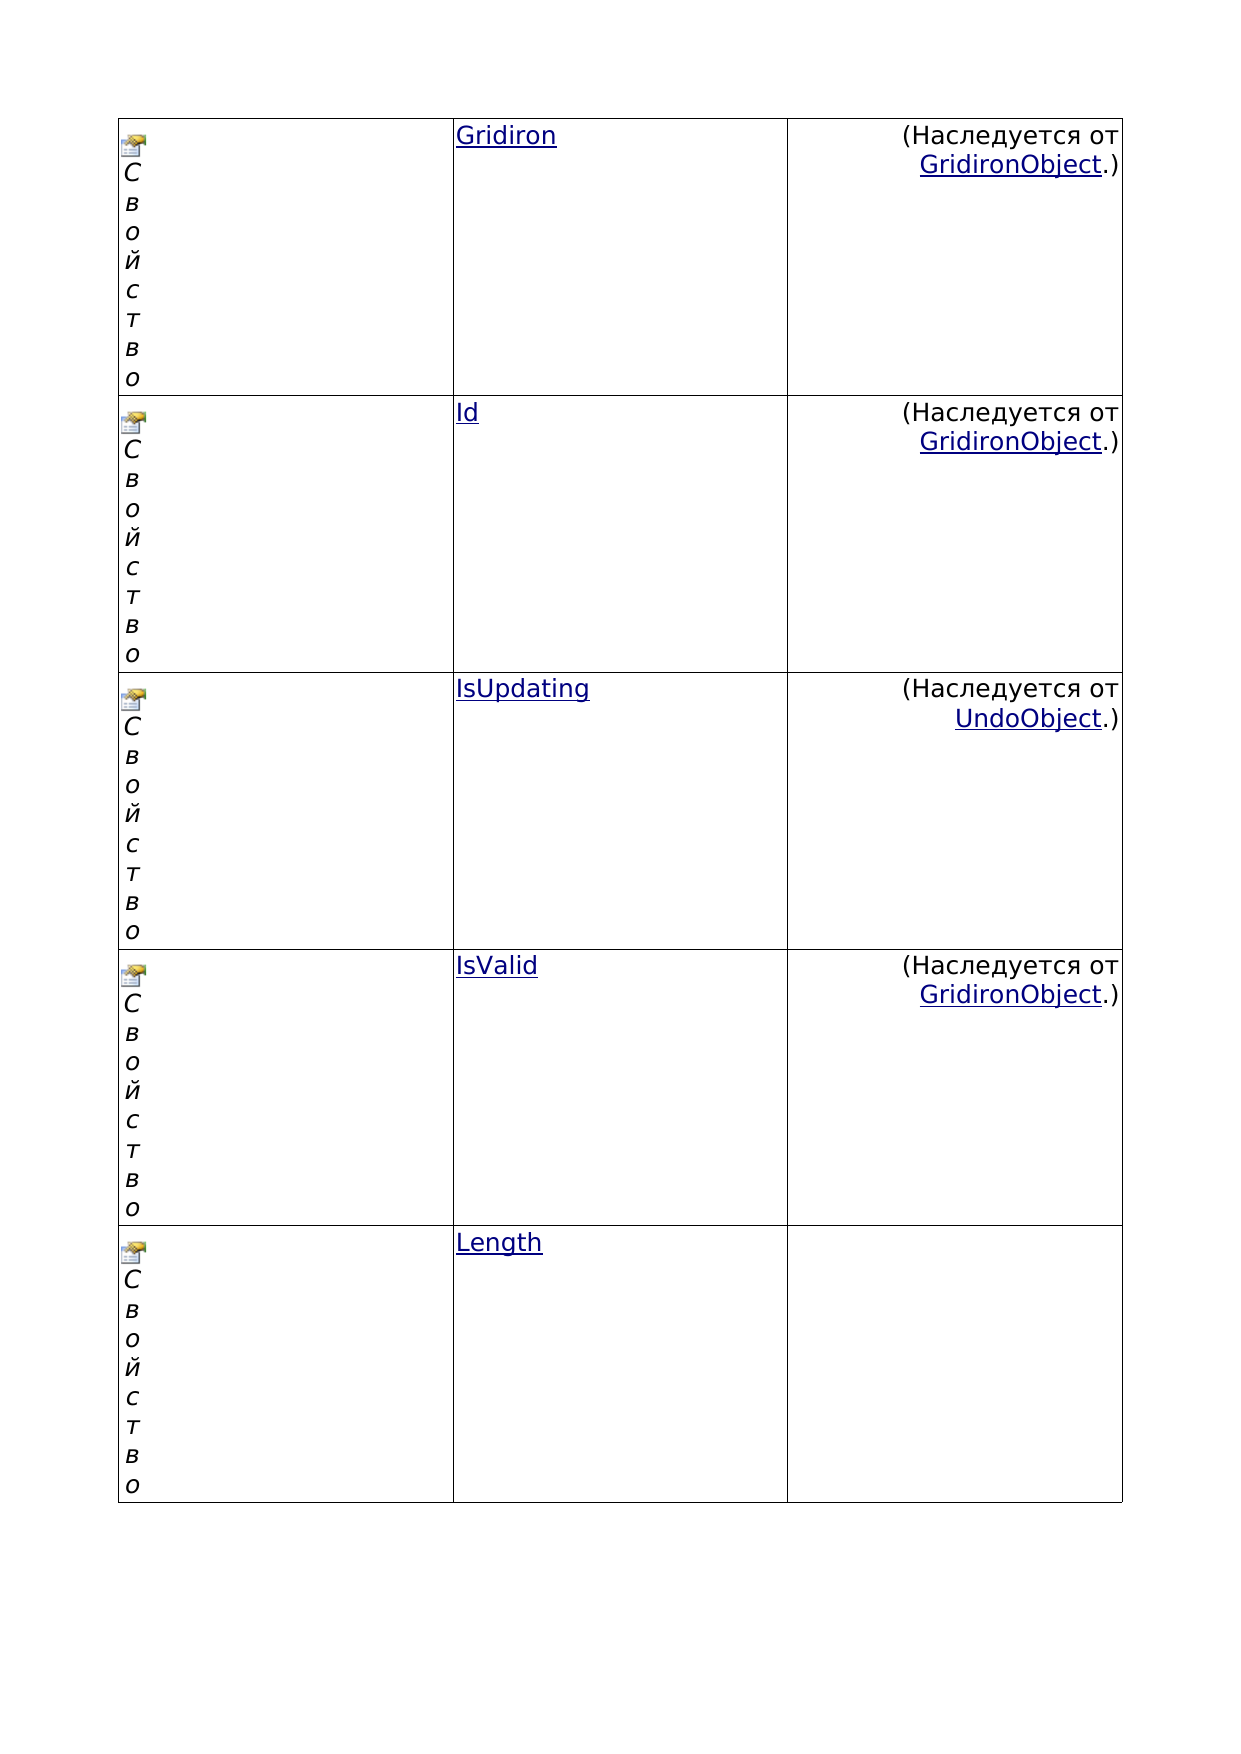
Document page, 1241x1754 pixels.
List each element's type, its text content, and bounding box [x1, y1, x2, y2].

table_cell [119, 119, 453, 395]
table_cell IsUpdating [454, 673, 787, 948]
picture [121, 410, 147, 436]
picture [121, 1240, 147, 1266]
table_cell [119, 1226, 453, 1502]
table_cell IsValid [454, 950, 787, 1225]
picture [121, 133, 147, 159]
table_cell Length [454, 1226, 787, 1502]
picture [121, 963, 147, 989]
table_cell (Наследуется от GridironObject.) [788, 950, 1122, 1225]
table_cell [119, 950, 453, 1225]
table_cell (Наследуется от UndoObject.) [788, 673, 1122, 948]
picture [121, 687, 147, 713]
table_cell [788, 1226, 1122, 1502]
table_cell [119, 673, 453, 948]
table_cell (Наследуется от GridironObject.) [788, 396, 1122, 672]
table_cell Gridiron [454, 119, 787, 395]
table_cell (Наследуется от GridironObject.) [788, 119, 1122, 395]
table_cell Id [454, 396, 787, 672]
table_cell [119, 396, 453, 672]
